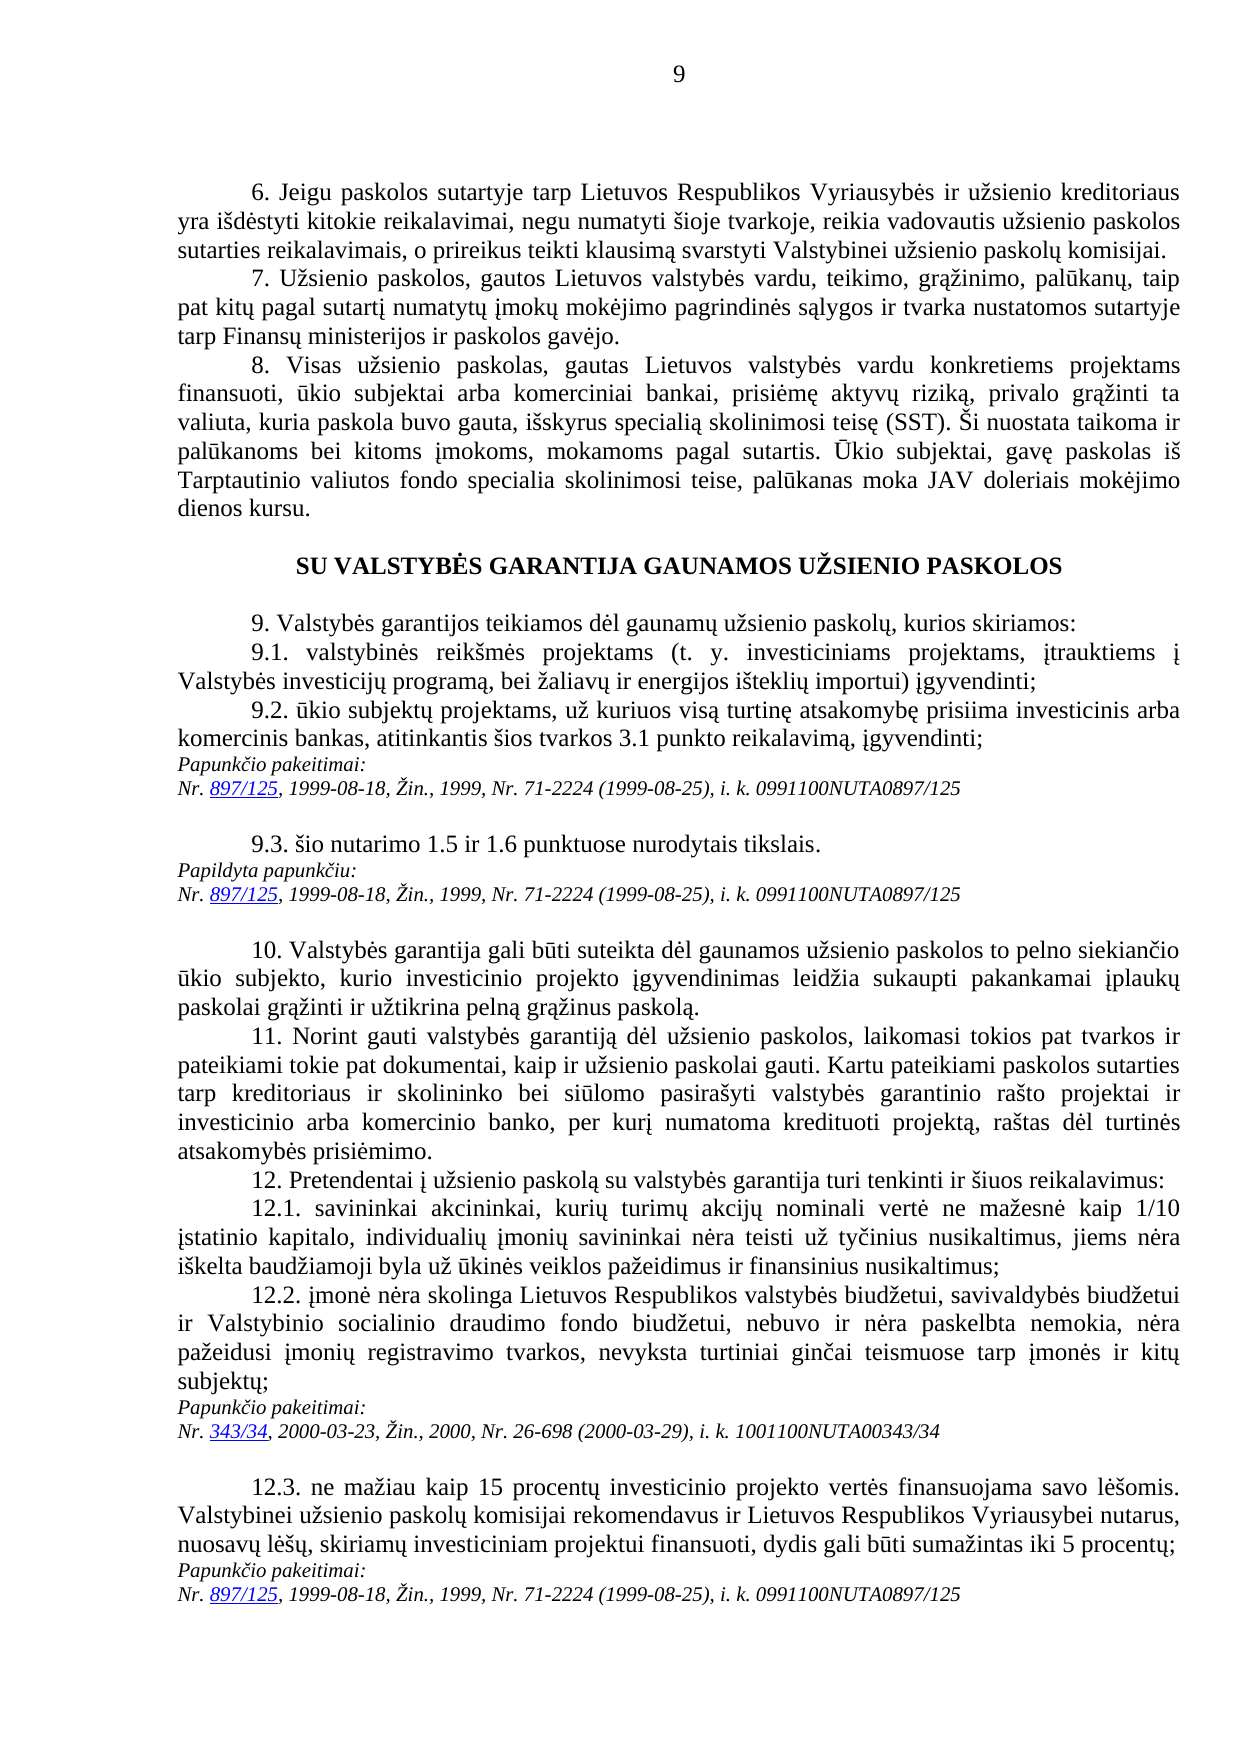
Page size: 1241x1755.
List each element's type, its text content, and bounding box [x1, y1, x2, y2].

text 10. Valstybės garantija gali būti suteikta dėl gaunamos užsienio paskolos to pelno siekiančio ūkio subjekto, kurio investicinio projekto įgyvendinimas leidžia sukaupti pakankamai įplaukų paskolai grąžinti ir užtikrina pelną grąžinus paskolą. [177, 935, 1181, 1021]
text Papunkčio pakeitimai: [177, 752, 1181, 776]
text 12.1. savininkai akcininkai, kurių turimų akcijų nominali vertė ne mažesnė kaip 1/10 įstatinio kapitalo, individualių įmonių savininkai nėra teisti už tyčinius nusikaltimus, jiems nėra iškelta baudžiamoji byla už ūkinės veiklos pažeidimus ir finansinius nusikaltimus; [177, 1193, 1181, 1280]
text 9.1. valstybinės reikšmės projektams (t. y. investiciniams projektams, įtrauktiems į Valstybės investicijų programą, bei žaliavų ir energijos išteklių importui) įgyvendinti; [177, 637, 1181, 695]
text 9.3. šio nutarimo 1.5 ir 1.6 punktuose nurodytais tikslais. [177, 829, 1181, 858]
text Nr. 897/125, 1999-08-18, Žin., 1999, Nr. 71-2224 (1999-08-25), i. k. 0991100NUTA0897/125 [177, 1582, 1181, 1606]
text 12. Pretendentai į užsienio paskolą su valstybės garantija turi tenkinti ir šiuos reikalavimus: [177, 1165, 1181, 1193]
text Papildyta papunkčiu: [177, 858, 1181, 882]
text 11. Norint gauti valstybės garantiją dėl užsienio paskolos, laikomasi tokios pat tvarkos ir pateikiami tokie pat dokumentai, kaip ir užsienio paskolai gauti. Kartu pateikiami paskolos sutarties tarp kreditoriaus ir skolininko bei siūlomo pasirašyti valstybės garantinio rašto projektai ir investicinio arba komercinio banko, per kurį numatoma kredituoti projektą, raštas dėl turtinės atsakomybės prisiėmimo. [177, 1021, 1181, 1165]
text Nr. 343/34, 2000-03-23, Žin., 2000, Nr. 26-698 (2000-03-29), i. k. 1001100NUTA00343/34 [177, 1419, 1181, 1443]
text Nr. 897/125, 1999-08-18, Žin., 1999, Nr. 71-2224 (1999-08-25), i. k. 0991100NUTA0897/125 [177, 776, 1181, 800]
text 9. Valstybės garantijos teikiamos dėl gaunamų užsienio paskolų, kurios skiriamos: [177, 608, 1181, 637]
text Papunkčio pakeitimai: [177, 1395, 1181, 1419]
text Su valstybės garantija gaunamos užsienio paskolos [177, 551, 1181, 580]
text 12.2. įmonė nėra skolinga Lietuvos Respublikos valstybės biudžetui, savivaldybės biudžetui ir Valstybinio socialinio draudimo fondo biudžetui, nebuvo ir nėra paskelbta nemokia, nėra pažeidusi įmonių registravimo tvarkos, nevyksta turtiniai ginčai teismuose tarp įmonės ir kitų subjektų; [177, 1280, 1181, 1395]
text 9.2. ūkio subjektų projektams, už kuriuos visą turtinę atsakomybę prisiima investicinis arba komercinis bankas, atitinkantis šios tvarkos 3.1 punkto reikalavimą, įgyvendinti; [177, 695, 1181, 752]
text Nr. 897/125, 1999-08-18, Žin., 1999, Nr. 71-2224 (1999-08-25), i. k. 0991100NUTA0897/125 [177, 882, 1181, 906]
text Papunkčio pakeitimai: [177, 1558, 1181, 1582]
text 8. Visas užsienio paskolas, gautas Lietuvos valstybės vardu konkretiems projektams finansuoti, ūkio subjektai arba komerciniai bankai, prisiėmę aktyvų riziką, privalo grąžinti ta valiuta, kuria paskola buvo gauta, išskyrus specialią skolinimosi teisę (SST). Ši nuostata taikoma ir palūkanoms bei kitoms įmokoms, mokamoms pagal sutartis. Ūkio subjektai, gavę paskolas iš Tarptautinio valiutos fondo specialia skolinimosi teise, palūkanas moka JAV doleriais mokėjimo dienos kursu. [177, 350, 1181, 522]
text 6. Jeigu paskolos sutartyje tarp Lietuvos Respublikos Vyriausybės ir užsienio kreditoriaus yra išdėstyti kitokie reikalavimai, negu numatyti šioje tvarkoje, reikia vadovautis užsienio paskolos sutarties reikalavimais, o prireikus teikti klausimą svarstyti Valstybinei užsienio paskolų komisijai. [177, 177, 1181, 263]
text 12.3. ne mažiau kaip 15 procentų investicinio projekto vertės finansuojama savo lėšomis. Valstybinei užsienio paskolų komisijai rekomendavus ir Lietuvos Respublikos Vyriausybei nutarus, nuosavų lėšų, skiriamų investiciniam projektui finansuoti, dydis gali būti sumažintas iki 5 procentų; [177, 1472, 1181, 1558]
text 7. Užsienio paskolos, gautos Lietuvos valstybės vardu, teikimo, grąžinimo, palūkanų, taip pat kitų pagal sutartį numatytų įmokų mokėjimo pagrindinės sąlygos ir tvarka nustatomos sutartyje tarp Finansų ministerijos ir paskolos gavėjo. [177, 263, 1181, 350]
